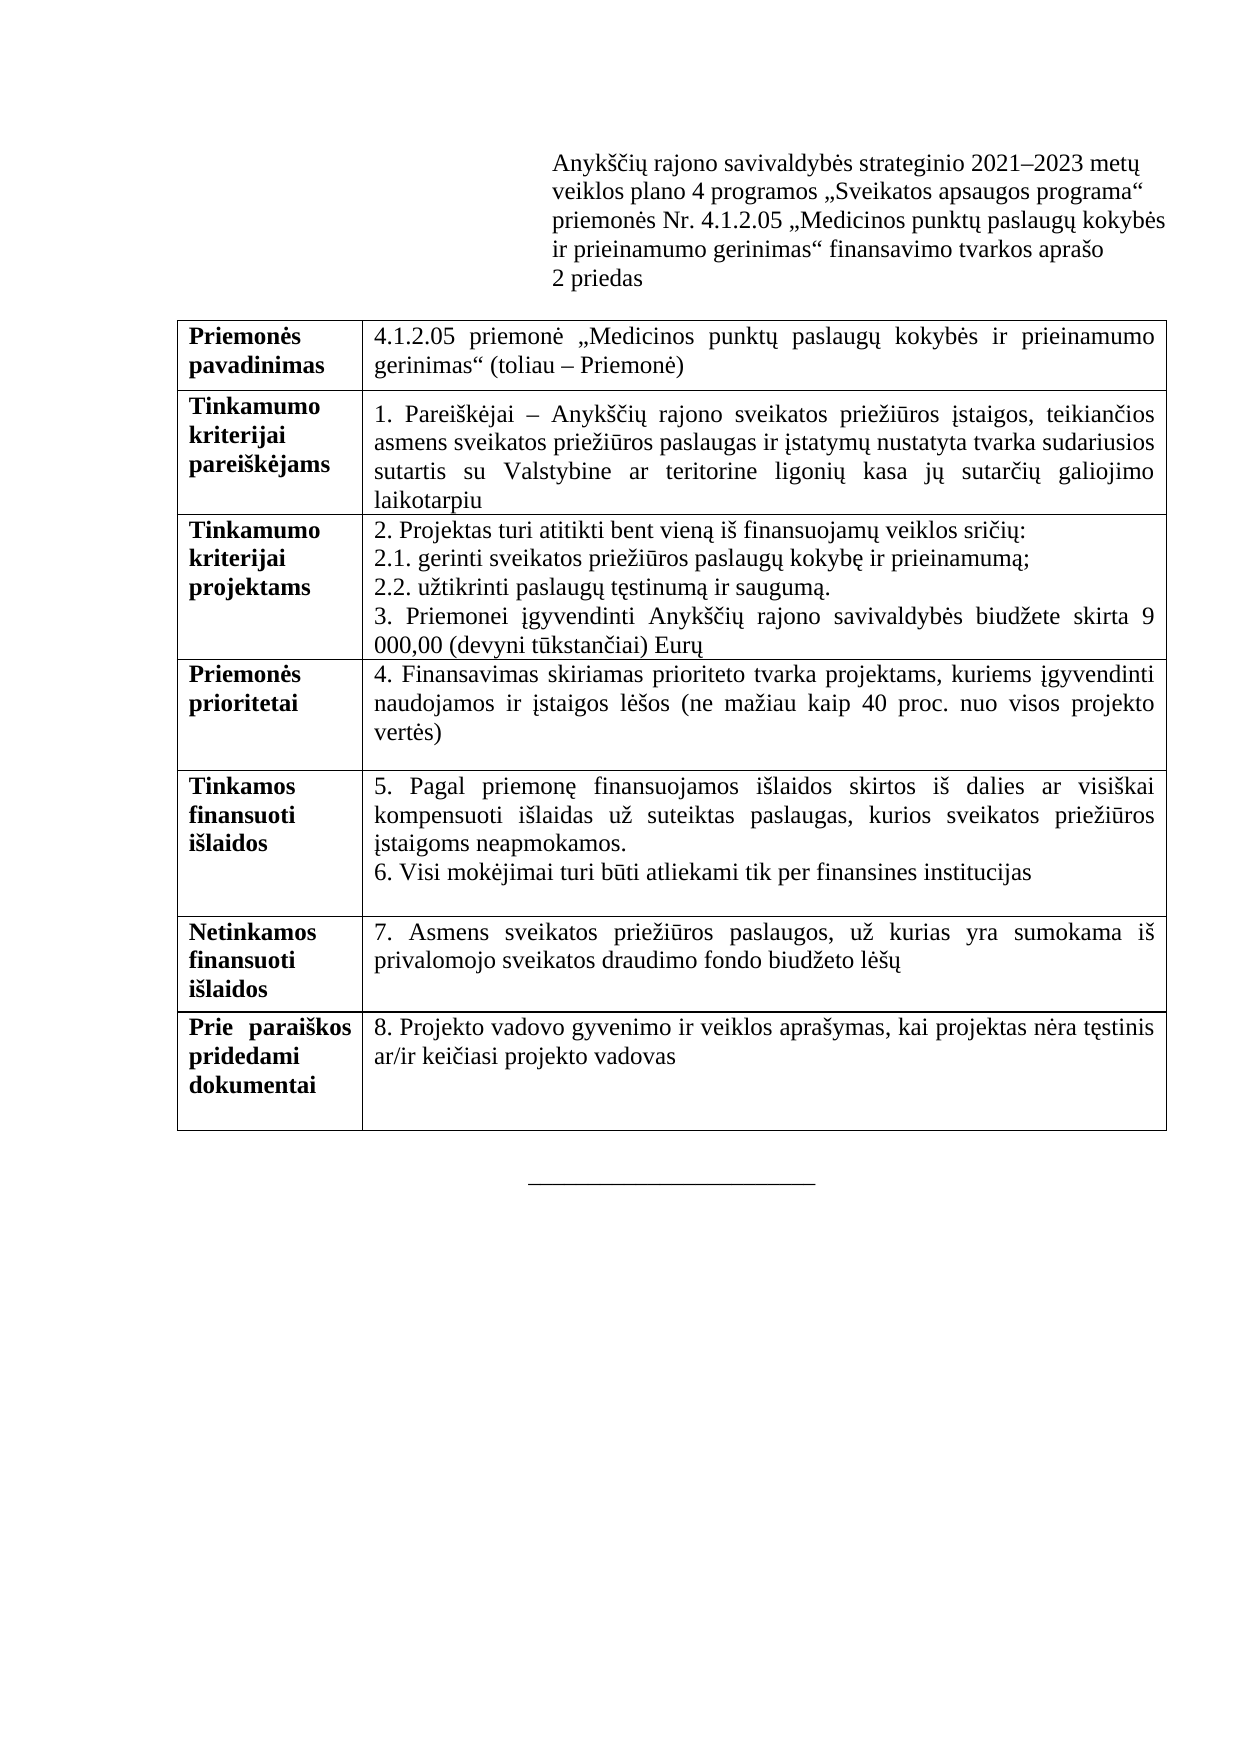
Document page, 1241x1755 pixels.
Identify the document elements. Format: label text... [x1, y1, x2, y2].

table_cell Prie paraiškos pridedami dokumentai [178, 1013, 362, 1130]
text Anykščių rajono savivaldybės strateginio 2021–2023 metų [177, 148, 1167, 176]
text ir prieinamumo gerinimas“ finansavimo tvarkos aprašo [177, 234, 1167, 263]
table_cell 5. Pagal priemonę finansuojamos išlaidos skirtos iš dalies ar visiškai kompensuoti išlaidas už suteiktas paslaugas, kurios sveikatos priežiūros įstaigoms neapmokamos. 6. Visi mokėjimai turi būti atliekami tik per finansines institucijas [363, 771, 1166, 916]
table_cell Tinkamumo kriterijai pareiškėjams [178, 391, 362, 514]
text priemonės Nr. 4.1.2.05 „Medicinos punktų paslaugų kokybės [177, 205, 1167, 234]
text 2 priedas [177, 263, 1167, 291]
table_header Priemonės pavadinimas [178, 321, 362, 390]
table_cell 7. Asmens sveikatos priežiūros paslaugos, už kurias yra sumokama iš privalomojo sveikatos draudimo fondo biudžeto lėšų [363, 917, 1166, 1011]
table_cell 1. Pareiškėjai – Anykščių rajono sveikatos priežiūros įstaigos, teikiančios asmens sveikatos priežiūros paslaugas ir įstatymų nustatyta tvarka sudariusios sutartis su Valstybine ar teritorine ligonių kasa jų sutarčių galiojimo laikotarpiu [363, 391, 1166, 514]
table_cell Tinkamos finansuoti išlaidos [178, 771, 362, 916]
table_cell 4. Finansavimas skiriamas prioriteto tvarka projektams, kuriems įgyvendinti naudojamos ir įstaigos lėšos (ne mažiau kaip 40 proc. nuo visos projekto vertės) [363, 660, 1166, 770]
table_cell Netinkamos finansuoti išlaidos [178, 917, 362, 1011]
table_header 4.1.2.05 priemonė „Medicinos punktų paslaugų kokybės ir prieinamumo gerinimas“ (toliau – Priemonė) [363, 321, 1166, 390]
table_cell 2. Projektas turi atitikti bent vieną iš finansuojamų veiklos sričių: 2.1. gerinti sveikatos priežiūros paslaugų kokybę ir prieinamumą; 2.2. užtikrinti paslaugų tęstinumą ir saugumą. 3. Priemonei įgyvendinti Anykščių rajono savivaldybės biudžete skirta 9 000,00 (devyni tūkstančiai) Eurų [363, 515, 1166, 658]
text ________________________ [177, 1160, 1167, 1187]
table_cell Tinkamumo kriterijai projektams [178, 515, 362, 658]
text veiklos plano 4 programos „Sveikatos apsaugos programa“ [177, 176, 1167, 205]
table_cell Priemonės prioritetai [178, 660, 362, 770]
table_cell 8. Projekto vadovo gyvenimo ir veiklos aprašymas, kai projektas nėra tęstinis ar/ir keičiasi projekto vadovas [363, 1013, 1166, 1130]
